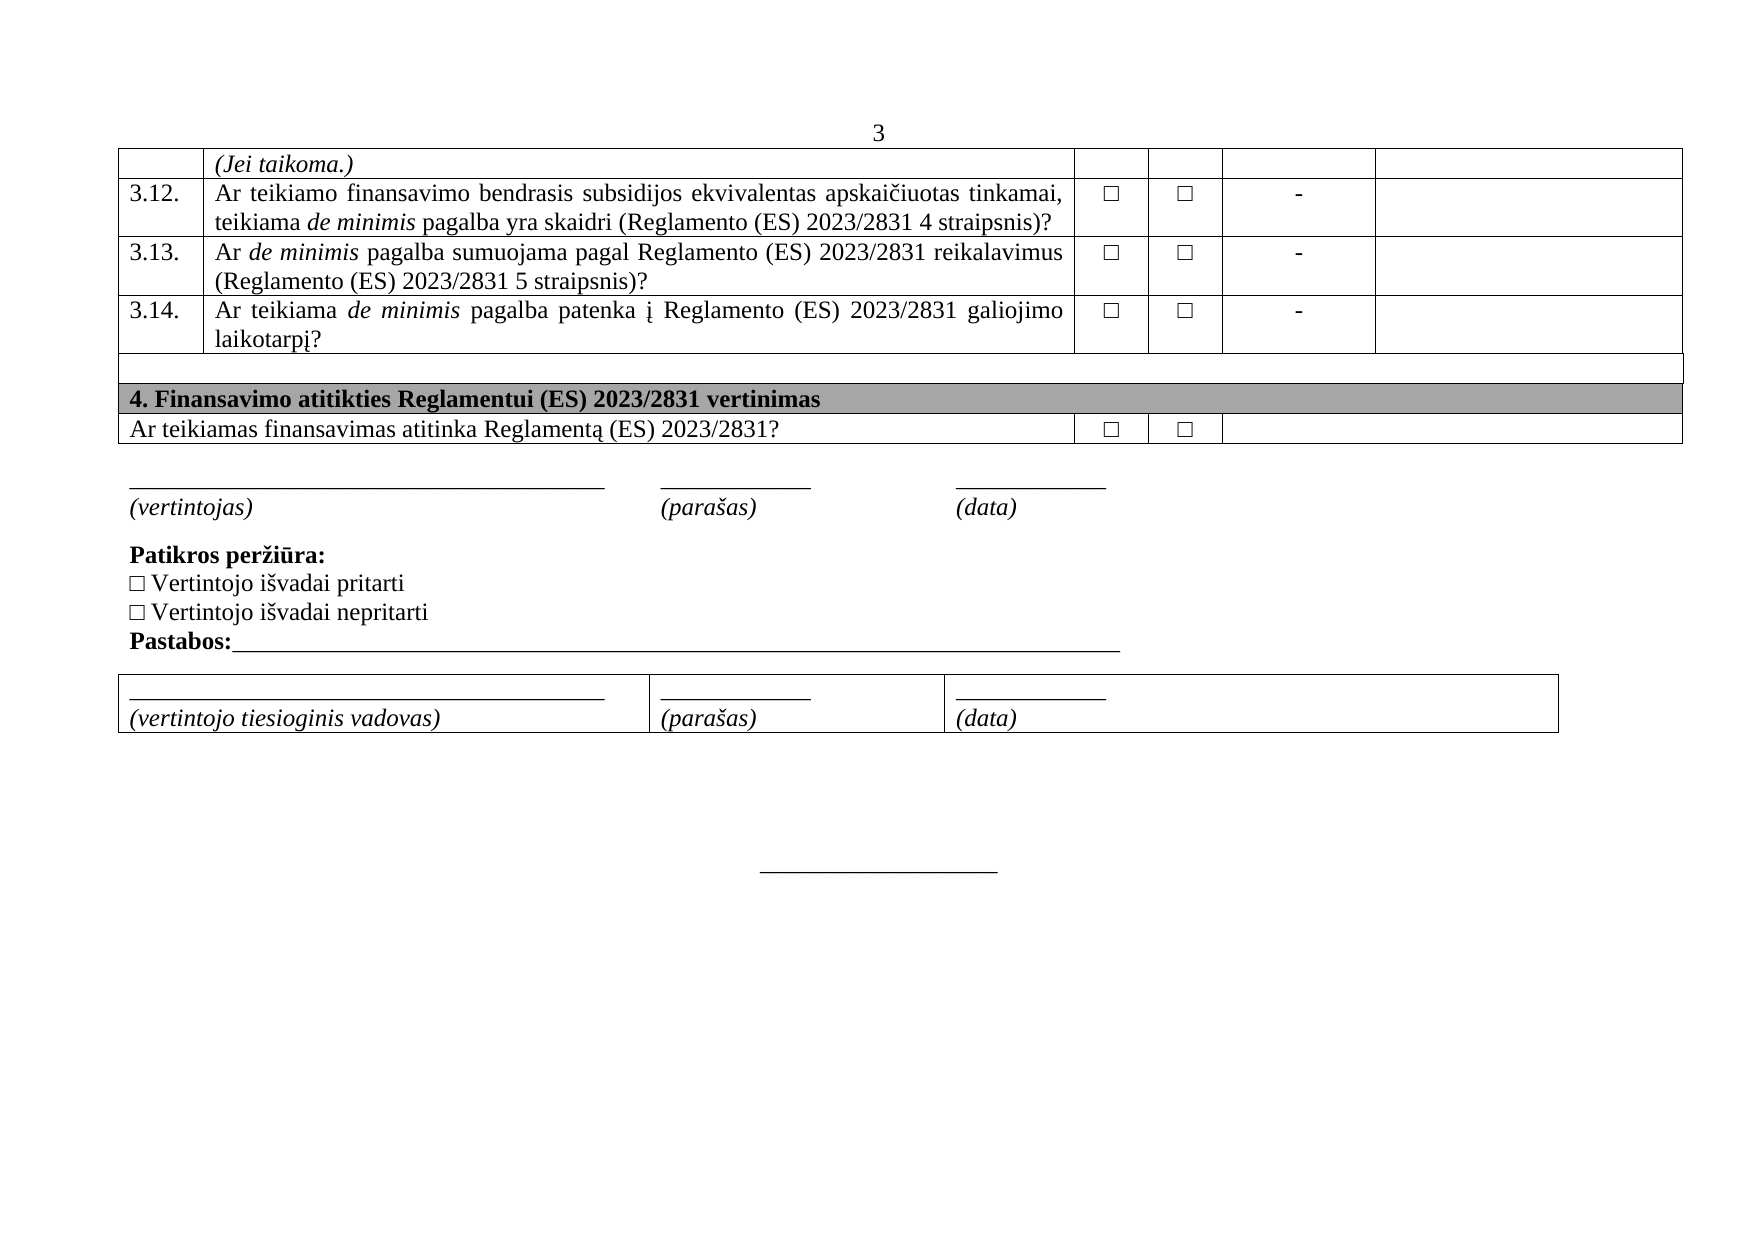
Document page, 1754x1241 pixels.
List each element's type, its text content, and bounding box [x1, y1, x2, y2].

table_cell [1223, 414, 1682, 442]
table_cell 4. Finansavimo atitikties Reglamentui (ES) 2023/2831 vertinimas [119, 384, 1682, 413]
table_cell [1376, 179, 1682, 236]
table_cell Ar teikiamas finansavimas atitinka Reglamentą (ES) 2023/2831? [119, 414, 1074, 442]
table_cell ______________________________________ (vertintojo tiesioginis vadovas) [119, 675, 649, 732]
text ___________________ [118, 847, 1639, 876]
table_cell ____________ (parašas) [650, 675, 944, 732]
table_cell ____________ (parašas) [649, 444, 944, 521]
table_cell □ [1075, 296, 1148, 353]
table_cell Ar teikiamo finansavimo bendrasis subsidijos ekvivalentas apskaičiuotas tinkamai, teikiama de minimis pagalba yra skaidri (Reglamento (ES) 2023/2831 4 straipsnis)? [204, 179, 1074, 236]
table_cell - [1223, 179, 1375, 236]
table_cell □ [1075, 179, 1148, 236]
table_cell Patikros peržiūra: □ Vertintojo išvadai pritarti □ Vertintojo išvadai nepritarti Pastabos:_______________________________________________________________________ [118, 521, 1559, 674]
table_cell [119, 149, 203, 177]
table_cell [1559, 674, 1683, 732]
table_cell ______________________________________ (vertintojas) [118, 444, 649, 521]
table_cell □ [1149, 237, 1222, 294]
table_cell Ar teikiama de minimis pagalba patenka į Reglamento (ES) 2023/2831 galiojimo laikotarpį? [204, 296, 1074, 353]
table_cell 3.12. [119, 179, 203, 236]
table_cell [1559, 444, 1683, 521]
table_cell - [1223, 237, 1375, 294]
table_cell □ [1075, 237, 1148, 294]
table_cell 3.14. [119, 296, 203, 353]
table_cell [1376, 237, 1682, 294]
table_cell [1376, 296, 1682, 353]
table_cell [119, 354, 1683, 383]
table_cell - [1223, 296, 1375, 353]
table_cell □ [1149, 179, 1222, 236]
table_cell [1075, 149, 1148, 177]
table_cell □ [1149, 296, 1222, 353]
table_cell □ [1075, 414, 1148, 442]
table_cell 3.13. [119, 237, 203, 294]
table_cell ____________ (data) [945, 444, 1559, 521]
table_cell Ar de minimis pagalba sumuojama pagal Reglamento (ES) 2023/2831 reikalavimus (Reglamento (ES) 2023/2831 5 straipsnis)? [204, 237, 1074, 294]
table_cell [1376, 149, 1682, 177]
table_cell [1149, 149, 1222, 177]
table_cell [1559, 521, 1683, 674]
table_cell □ [1149, 414, 1222, 442]
table_cell (Jei taikoma.) [204, 149, 1074, 177]
table_cell [1223, 149, 1375, 177]
table_cell ____________ (data) [945, 675, 1558, 732]
